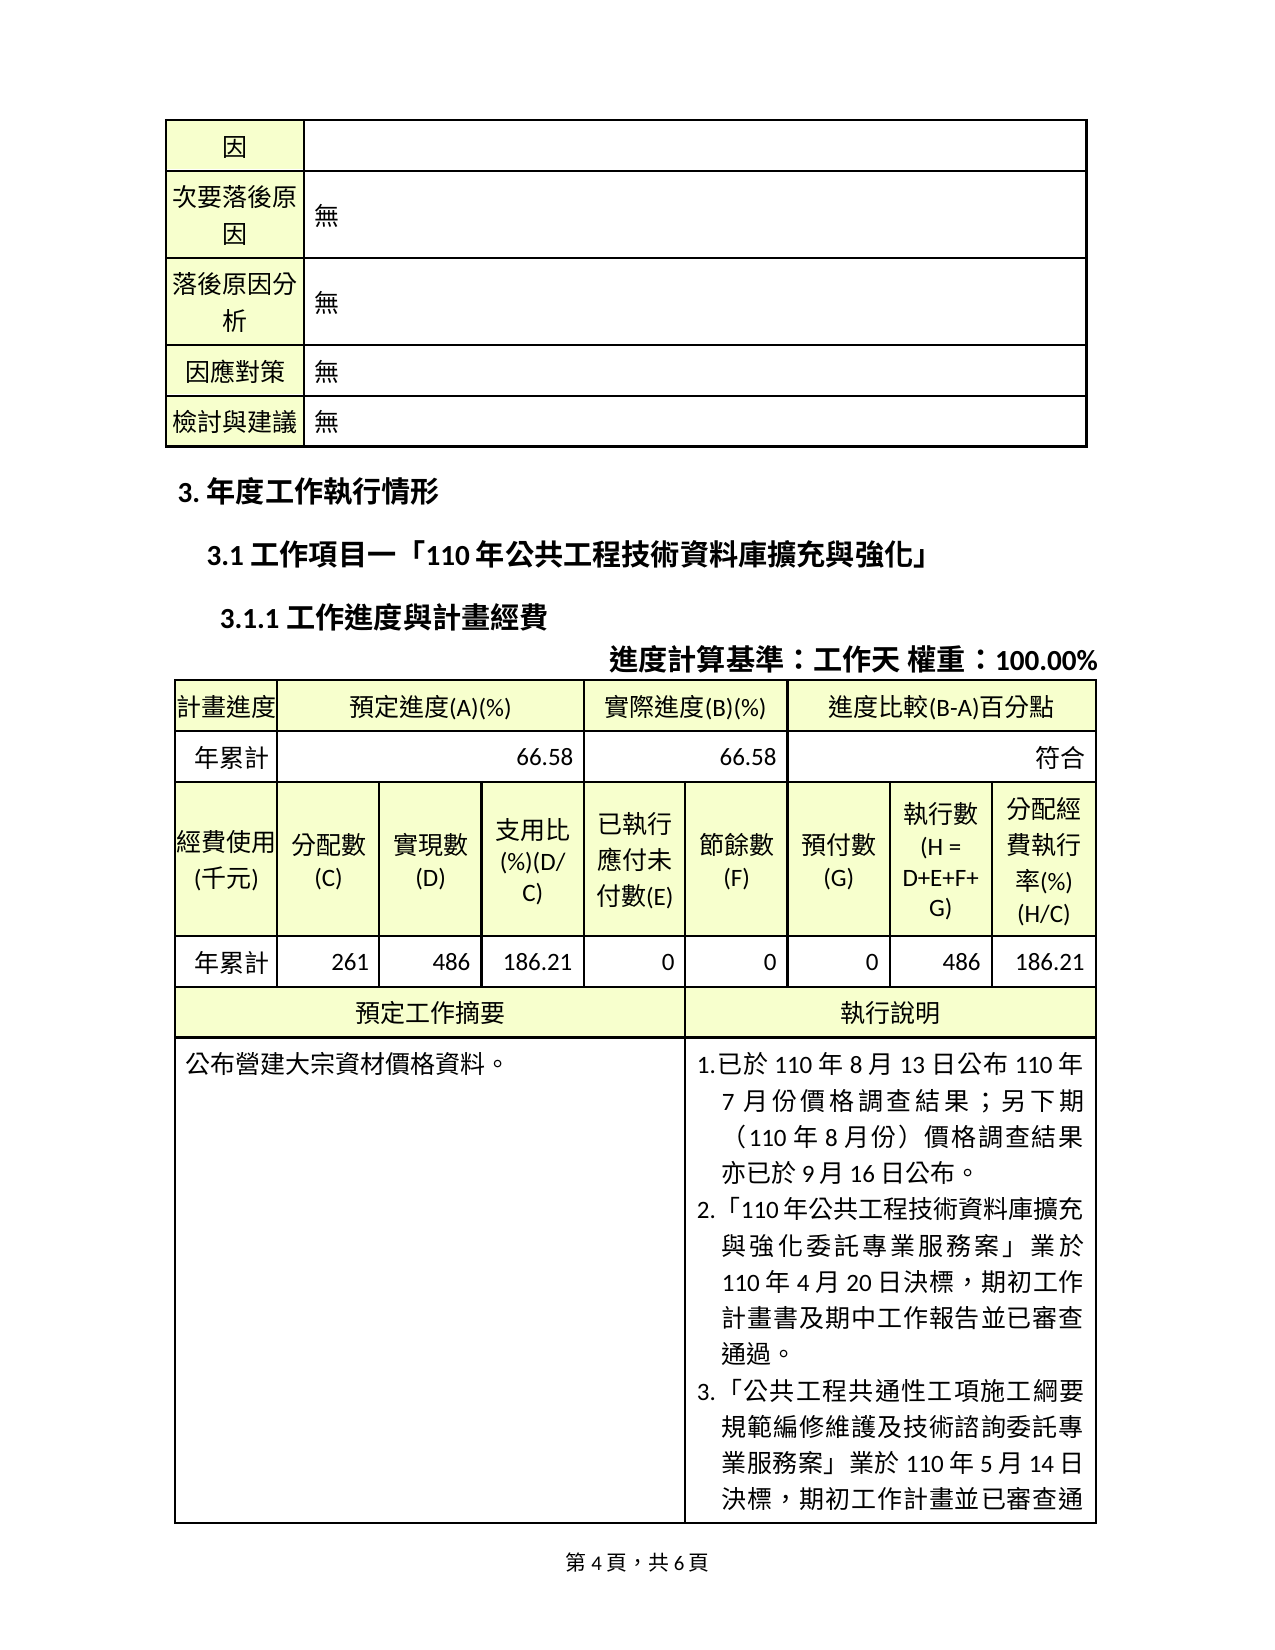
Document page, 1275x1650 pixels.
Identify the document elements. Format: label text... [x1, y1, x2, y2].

table_cell 1.已於110年8月13日公布110年7月份價格調查結果；另下期（110年8月份）價格調查結果亦已於9月16日公布。 2.「110年公共工程技術資料庫擴充與強化委託專業服務案」業於110年4月20日決標，期初工作計畫書及期中工作報告並已審查通過。 3.「公共工程共通性工項施工綱要規範編修維護及技術諮詢委託專業服務案」業於110年5月14日決標，期初工作計畫並已審查通 [686, 1039, 1095, 1522]
table_cell 符合 [789, 732, 1095, 781]
text 3. 年度工作執行情形 [177, 468, 1098, 511]
table_cell 預定工作摘要 [176, 988, 684, 1036]
table_cell 預付數(G) [789, 783, 889, 935]
table_cell 年累計 [176, 937, 276, 986]
text 3.1.1 工作進度與計畫經費 [177, 594, 1098, 637]
table_cell 節餘數(F) [686, 783, 786, 935]
table_cell 0 [789, 937, 889, 986]
table_cell 因 [167, 121, 303, 169]
table_cell 無 [305, 397, 1085, 445]
table_cell 支用比(%)(D/C) [483, 783, 583, 935]
table_cell 486 [891, 937, 991, 986]
table_cell 186.21 [993, 937, 1095, 986]
table_cell 66.58 [278, 732, 583, 781]
table_cell 186.21 [483, 937, 583, 986]
text 進度計算基準：工作天 權重：100.00% [177, 637, 1098, 679]
table_cell 執行說明 [686, 988, 1095, 1036]
table_cell 分配數(C) [278, 783, 378, 935]
table_cell 無 [305, 172, 1085, 257]
table_cell 無 [305, 259, 1085, 344]
table_cell 分配經費執行率(%)(H/C) [993, 783, 1095, 935]
table_cell 檢討與建議 [167, 397, 303, 445]
table_header 預定進度(A)(%) [278, 681, 583, 730]
table_header 進度比較(B-A)百分點 [789, 681, 1095, 730]
table_cell 無 [305, 346, 1085, 394]
table_cell 年累計 [176, 732, 276, 781]
table_header 實際進度(B)(%) [585, 681, 786, 730]
table_cell 261 [278, 937, 378, 986]
table_cell 執行數(H = D+E+F+G) [891, 783, 991, 935]
table_cell 公布營建大宗資材價格資料。 [176, 1039, 684, 1522]
table_cell 0 [585, 937, 684, 986]
table_cell 經費使用(千元) [176, 783, 276, 935]
table_cell 0 [686, 937, 786, 986]
table_cell 實現數(D) [380, 783, 480, 935]
table_cell 因應對策 [167, 346, 303, 394]
text 3.1 工作項目一「110年公共工程技術資料庫擴充與強化」 [177, 531, 1098, 574]
table_cell 486 [380, 937, 480, 986]
table_cell 落後原因分析 [167, 259, 303, 344]
table_cell 66.58 [585, 732, 786, 781]
table_cell 已執行應付未付數(E) [585, 783, 684, 935]
table_cell 次要落後原因 [167, 172, 303, 257]
table_cell [305, 121, 1085, 169]
table_header 計畫進度 [176, 681, 276, 730]
